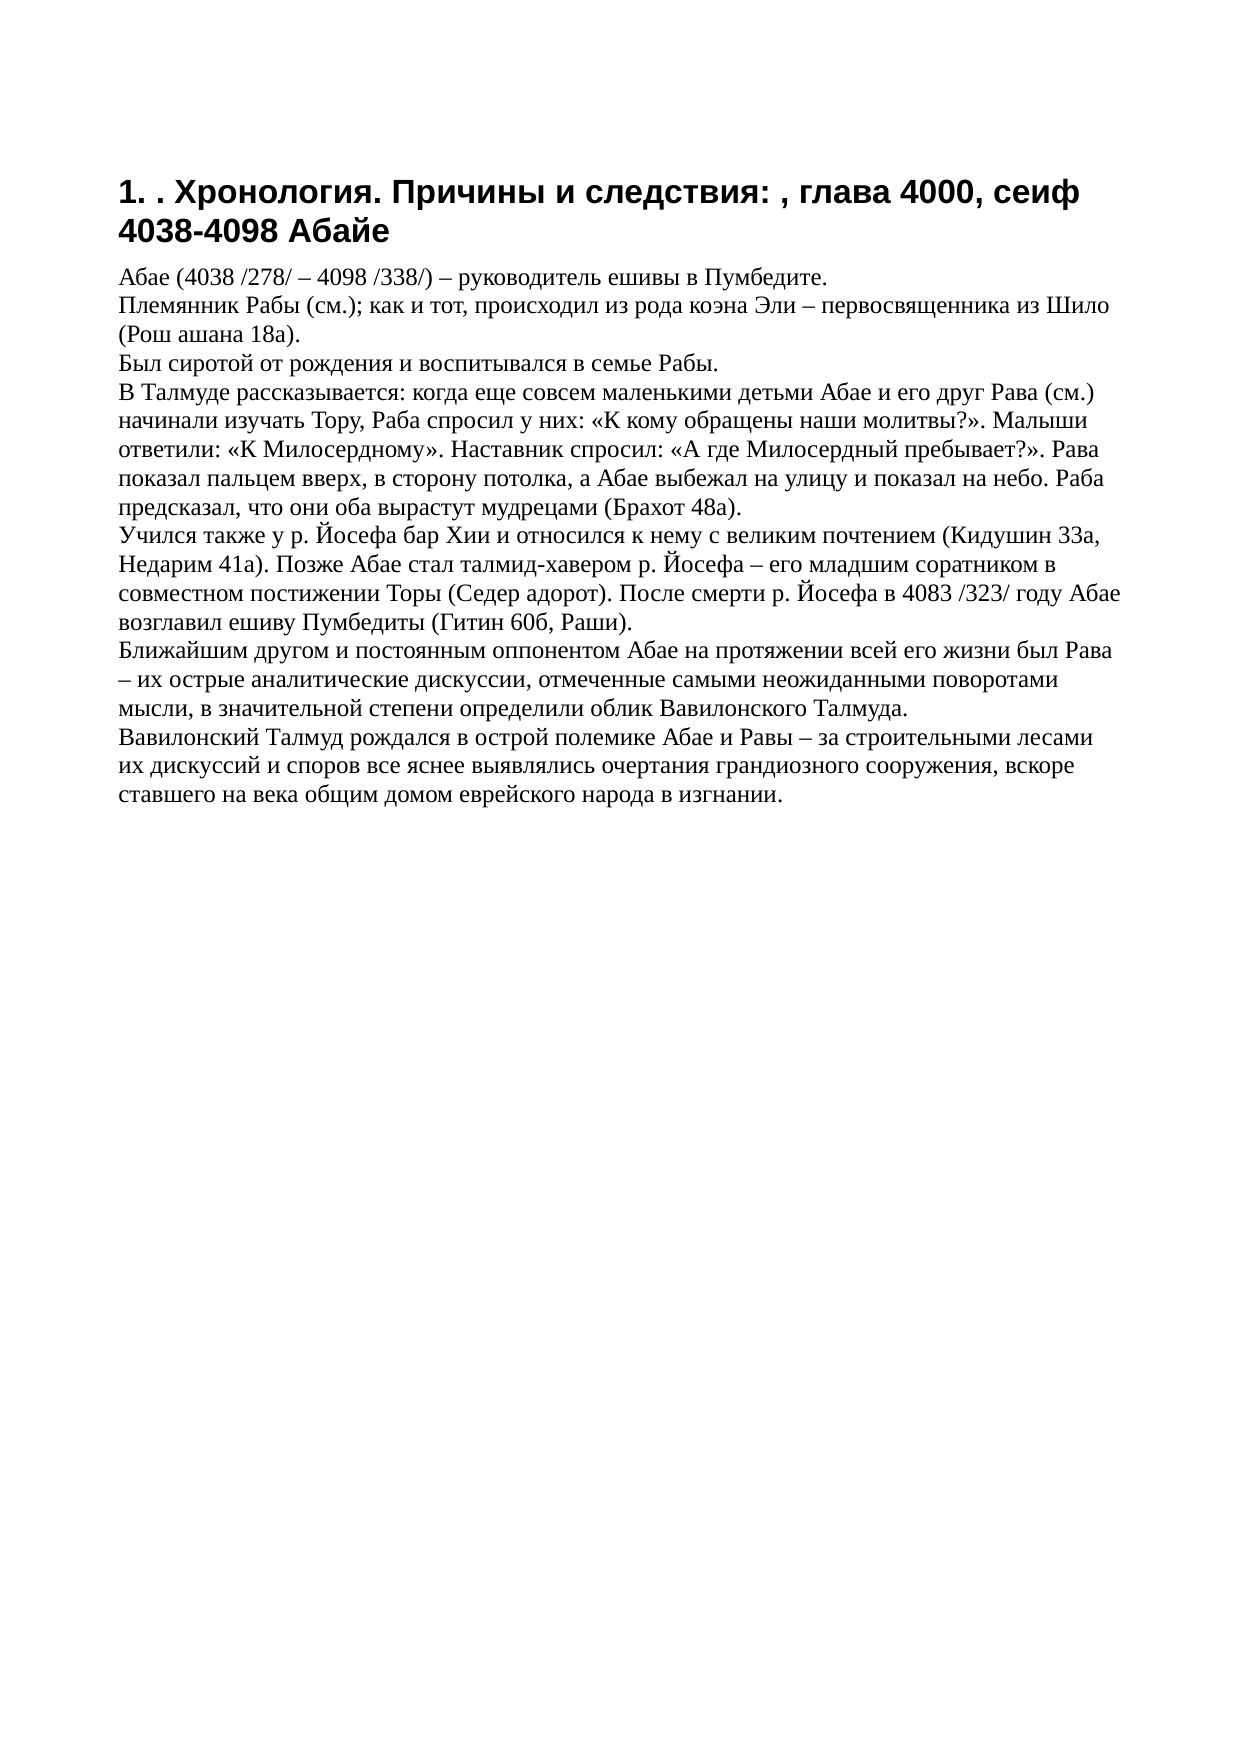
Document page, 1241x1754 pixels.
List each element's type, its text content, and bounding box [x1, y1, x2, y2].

text Был сиротой от рождения и воспитывался в семье Рабы. [118, 262, 1122, 291]
text Учился также у р. Йосефа бар Хии и относился к нему с великим почтением (Кидушин 33а, Недарим 41а). Позже Абае стал талмид-хавером р. Йосефа – его младшим соратником в совместном постижении Торы (Седер адорот). После смерти р. Йосефа в 4083 /323/ году Абае возглавил ешиву Пумбедиты (Гитин 60б, Раши). [118, 434, 1122, 549]
subtitle . Хронология. Причины и следствия: , глава 4000, сеиф 4038-4098 Абайе [118, 147, 1122, 176]
text Ближайшим другом и постоянным оппонентом Абае на протяжении всей его жизни был Рава – их острые аналитические дискуссии, отмеченные самыми неожиданными поворотами мысли, в значительной степени определили облик Вавилонского Талмуда. [118, 549, 1122, 636]
text Племянник Рабы (см.); как и тот, происходил из рода коэна Эли – первосвященника из Шило (Рош ашана 18а). [118, 204, 1122, 262]
text Абае (4038 /278/ – 4098 /338/) – руководитель ешивы в Пумбедите. [118, 176, 1122, 204]
text Вавилонский Талмуд рождался в острой полемике Абае и Равы – за строительными лесами их дискуссий и споров все яснее выявлялись очертания грандиозного сооружения, вскоре ставшего на века общим домом еврейского народа в изгнании. [118, 636, 1122, 722]
text В Талмуде рассказывается: когда еще совсем маленькими детьми Абае и его друг Рава (см.) начинали изучать Тору, Раба спросил у них: «К кому обращены наши молитвы?». Малыши ответили: «К Милосердному». Наставник спросил: «А где Милосердный пребывает?». Рава показал пальцем вверх, в сторону потолка, а Абае выбежал на улицу и показал на небо. Раба предсказал, что они оба вырастут мудрецами (Брахот 48а). [118, 291, 1122, 434]
